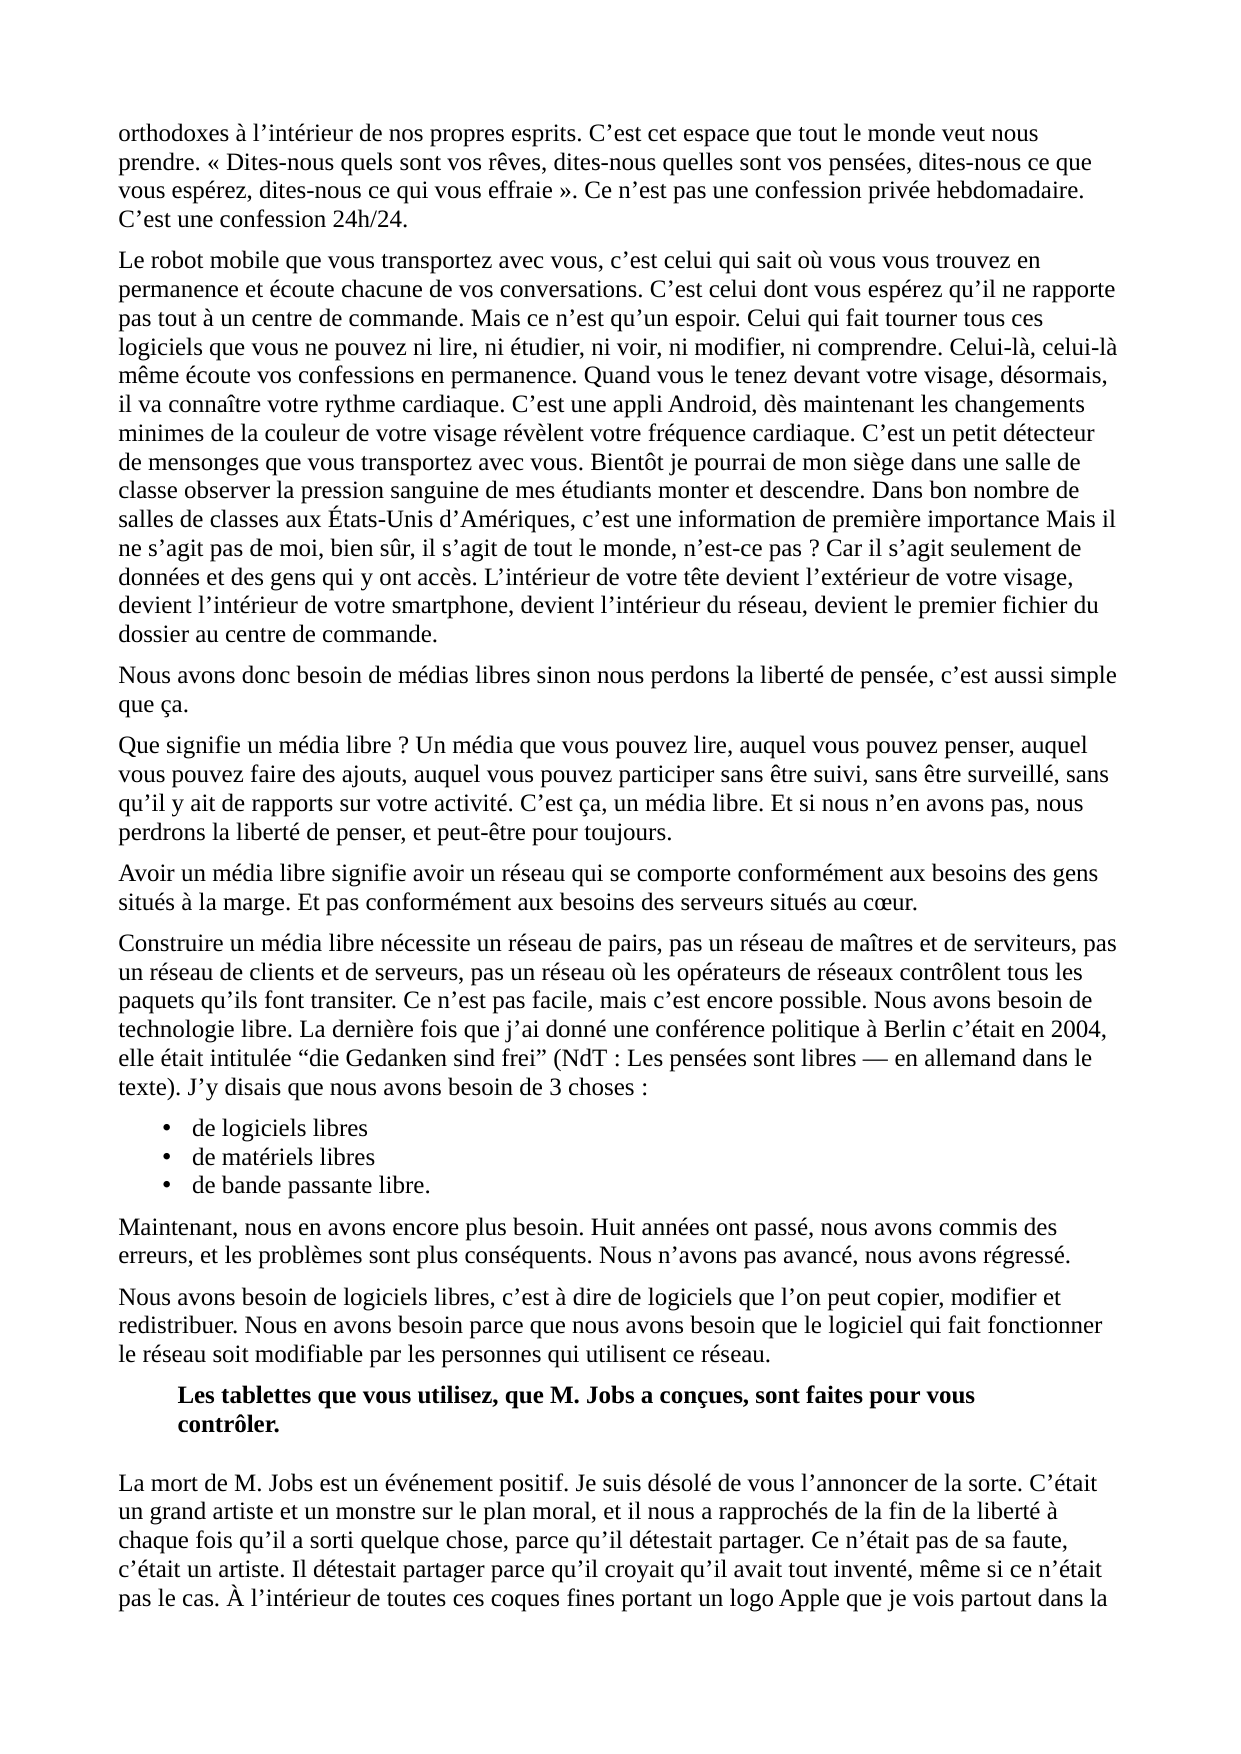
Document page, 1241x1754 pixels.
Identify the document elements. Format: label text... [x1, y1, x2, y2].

text Le robot mobile que vous transportez avec vous, c’est celui qui sait où vous vous trouvez en permanence et écoute chacune de vos conversations. C’est celui dont vous espérez qu’il ne rapporte pas tout à un centre de commande. Mais ce n’est qu’un espoir. Celui qui fait tourner tous ces logiciels que vous ne pouvez ni lire, ni étudier, ni voir, ni modifier, ni comprendre. Celui-là, celui-là même écoute vos confessions en permanence. Quand vous le tenez devant votre visage, désormais, il va connaître votre rythme cardiaque. C’est une appli Android, dès maintenant les changements minimes de la couleur de votre visage révèlent votre fréquence cardiaque. C’est un petit détecteur de mensonges que vous transportez avec vous. Bientôt je pourrai de mon siège dans une salle de classe observer la pression sanguine de mes étudiants monter et descendre. Dans bon nombre de salles de classes aux États-Unis d’Amériques, c’est une information de première importance Mais il ne s’agit pas de moi, bien sûr, il s’agit de tout le monde, n’est-ce pas ? Car il s’agit seulement de données et des gens qui y ont accès. L’intérieur de votre tête devient l’extérieur de votre visage, devient l’intérieur de votre smartphone, devient l’intérieur du réseau, devient le premier fichier du dossier au centre de commande. [118, 246, 1122, 648]
text Maintenant, nous en avons encore plus besoin. Huit années ont passé, nous avons commis des erreurs, et les problèmes sont plus conséquents. Nous n’avons pas avancé, nous avons régressé. [118, 1212, 1122, 1269]
list de bande passante libre. [162, 1171, 1122, 1199]
text Construire un média libre nécessite un réseau de pairs, pas un réseau de maîtres et de serviteurs, pas un réseau de clients et de serveurs, pas un réseau où les opérateurs de réseaux contrôlent tous les paquets qu’ils font transiter. Ce n’est pas facile, mais c’est encore possible. Nous avons besoin de technologie libre. La dernière fois que j’ai donné une conférence politique à Berlin c’était en 2004, elle était intitulée “die Gedanken sind frei” (NdT : Les pensées sont libres — en allemand dans le texte). J’y disais que nous avons besoin de 3 choses : [118, 928, 1122, 1101]
text orthodoxes à l’intérieur de nos propres esprits. C’est cet espace que tout le monde veut nous prendre. « Dites-nous quels sont vos rêves, dites-nous quelles sont vos pensées, dites-nous ce que vous espérez, dites-nous ce qui vous effraie ». Ce n’est pas une confession privée hebdomadaire. C’est une confession 24h/24. [118, 118, 1122, 233]
text Nous avons besoin de logiciels libres, c’est à dire de logiciels que l’on peut copier, modifier et redistribuer. Nous en avons besoin parce que nous avons besoin que le logiciel qui fait fonctionner le réseau soit modifiable par les personnes qui utilisent ce réseau. [118, 1282, 1122, 1368]
list de logiciels libres [162, 1113, 1122, 1142]
text Les tablettes que vous utilisez, que M. Jobs a conçues, sont faites pour vous contrôler. [177, 1381, 1063, 1438]
list de matériels libres [162, 1142, 1122, 1171]
text Nous avons donc besoin de médias libres sinon nous perdons la liberté de pensée, c’est aussi simple que ça. [118, 661, 1122, 718]
text Avoir un média libre signifie avoir un réseau qui se comporte conformément aux besoins des gens situés à la marge. Et pas conformément aux besoins des serveurs situés au cœur. [118, 858, 1122, 916]
text La mort de M. Jobs est un événement positif. Je suis désolé de vous l’annoncer de la sorte. C’était un grand artiste et un monstre sur le plan moral, et il nous a rapprochés de la fin de la liberté à chaque fois qu’il a sorti quelque chose, parce qu’il détestait partager. Ce n’était pas de sa faute, c’était un artiste. Il détestait partager parce qu’il croyait qu’il avait tout inventé, même si ce n’était pas le cas. À l’intérieur de toutes ces coques fines portant un logo Apple que je vois partout dans la [118, 1468, 1122, 1611]
text Que signifie un média libre ? Un média que vous pouvez lire, auquel vous pouvez penser, auquel vous pouvez faire des ajouts, auquel vous pouvez participer sans être suivi, sans être surveillé, sans qu’il y ait de rapports sur votre activité. C’est ça, un média libre. Et si nous n’en avons pas, nous perdrons la liberté de penser, et peut-être pour toujours. [118, 731, 1122, 846]
